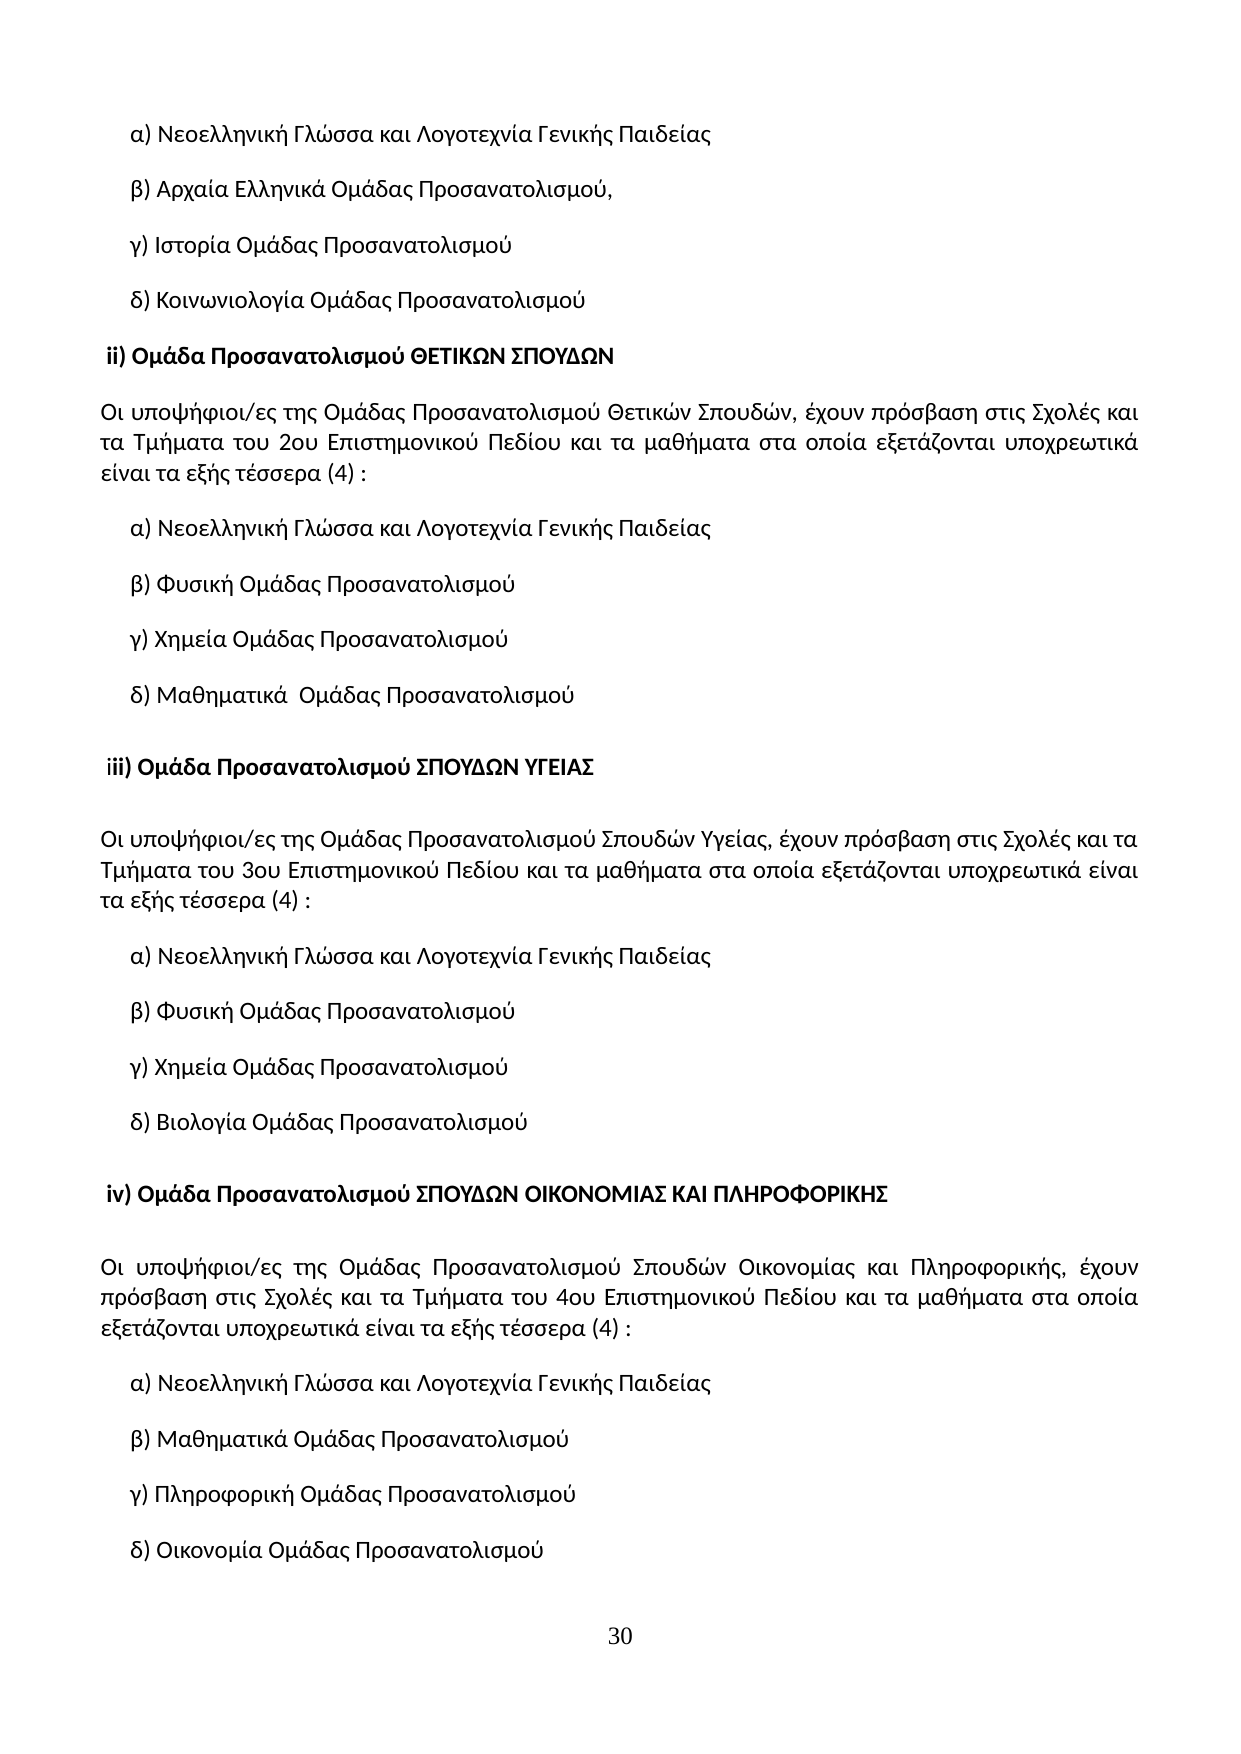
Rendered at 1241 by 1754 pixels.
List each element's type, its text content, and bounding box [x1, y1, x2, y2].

text α) Νεοελληνική Γλώσσα και Λογοτεχνία Γενικής Παιδείας [100, 118, 1140, 149]
text iii) Ομάδα Προσανατολισμού ΣΠΟΥΔΩΝ ΥΓΕΙΑΣ [100, 751, 1140, 782]
text γ) Χημεία Ομάδας Προσανατολισμού [100, 1051, 1140, 1081]
text α) Νεοελληνική Γλώσσα και Λογοτεχνία Γενικής Παιδείας [100, 1367, 1140, 1398]
text β) Μαθηματικά Ομάδας Προσανατολισμού [100, 1423, 1140, 1453]
text δ) Κοινωνιολογία Ομάδας Προσανατολισμού [100, 285, 1140, 315]
text β) Φυσική Ομάδας Προσανατολισμού [100, 995, 1140, 1026]
text β) Φυσική Ομάδας Προσανατολισμού [100, 568, 1140, 598]
text iv) Ομάδα Προσανατολισμού ΣΠΟΥΔΩΝ ΟΙΚΟΝΟΜΙΑΣ ΚΑΙ ΠΛΗΡΟΦΟΡΙΚΗΣ [100, 1178, 1140, 1209]
text α) Νεοελληνική Γλώσσα και Λογοτεχνία Γενικής Παιδείας [100, 940, 1140, 970]
text δ) Βιολογία Ομάδας Προσανατολισμού [100, 1106, 1140, 1137]
text γ) Πληροφορική Ομάδας Προσανατολισμού [100, 1478, 1140, 1509]
text ii) Ομάδα Προσανατολισμού ΘΕΤΙΚΩΝ ΣΠΟΥΔΩΝ [100, 340, 1140, 371]
text γ) Ιστορία Ομάδας Προσανατολισμού [100, 229, 1140, 260]
text Οι υποψήφιοι/ες της Ομάδας Προσανατολισμού Σπουδών Υγείας, έχουν πρόσβαση στις Σχολές και τα Τμήματα του 3ου Επιστημονικού Πεδίου και τα μαθήματα στα οποία εξετάζονται υποχρεωτικά είναι τα εξής τέσσερα (4) : [100, 823, 1140, 915]
text δ) Mαθηματικά Ομάδας Προσανατολισμού [100, 679, 1140, 709]
text γ) Χημεία Ομάδας Προσανατολισμού [100, 623, 1140, 654]
text Οι υποψήφιοι/ες της Ομάδας Προσανατολισμού Σπουδών Οικονομίας και Πληροφορικής, έχουν πρόσβαση στις Σχολές και τα Τμήματα του 4ου Επιστημονικού Πεδίου και τα μαθήματα στα οποία εξετάζονται υποχρεωτικά είναι τα εξής τέσσερα (4) : [100, 1251, 1140, 1342]
text Οι υποψήφιοι/ες της Ομάδας Προσανατολισμού Θετικών Σπουδών, έχουν πρόσβαση στις Σχολές και τα Τμήματα του 2ου Επιστημονικού Πεδίου και τα μαθήματα στα οποία εξετάζονται υποχρεωτικά είναι τα εξής τέσσερα (4) : [100, 396, 1140, 487]
text α) Νεοελληνική Γλώσσα και Λογοτεχνία Γενικής Παιδείας [100, 512, 1140, 543]
text δ) Οικονομία Ομάδας Προσανατολισμού [100, 1534, 1140, 1564]
text β) Αρχαία Ελληνικά Ομάδας Προσανατολισμού, [100, 174, 1140, 204]
